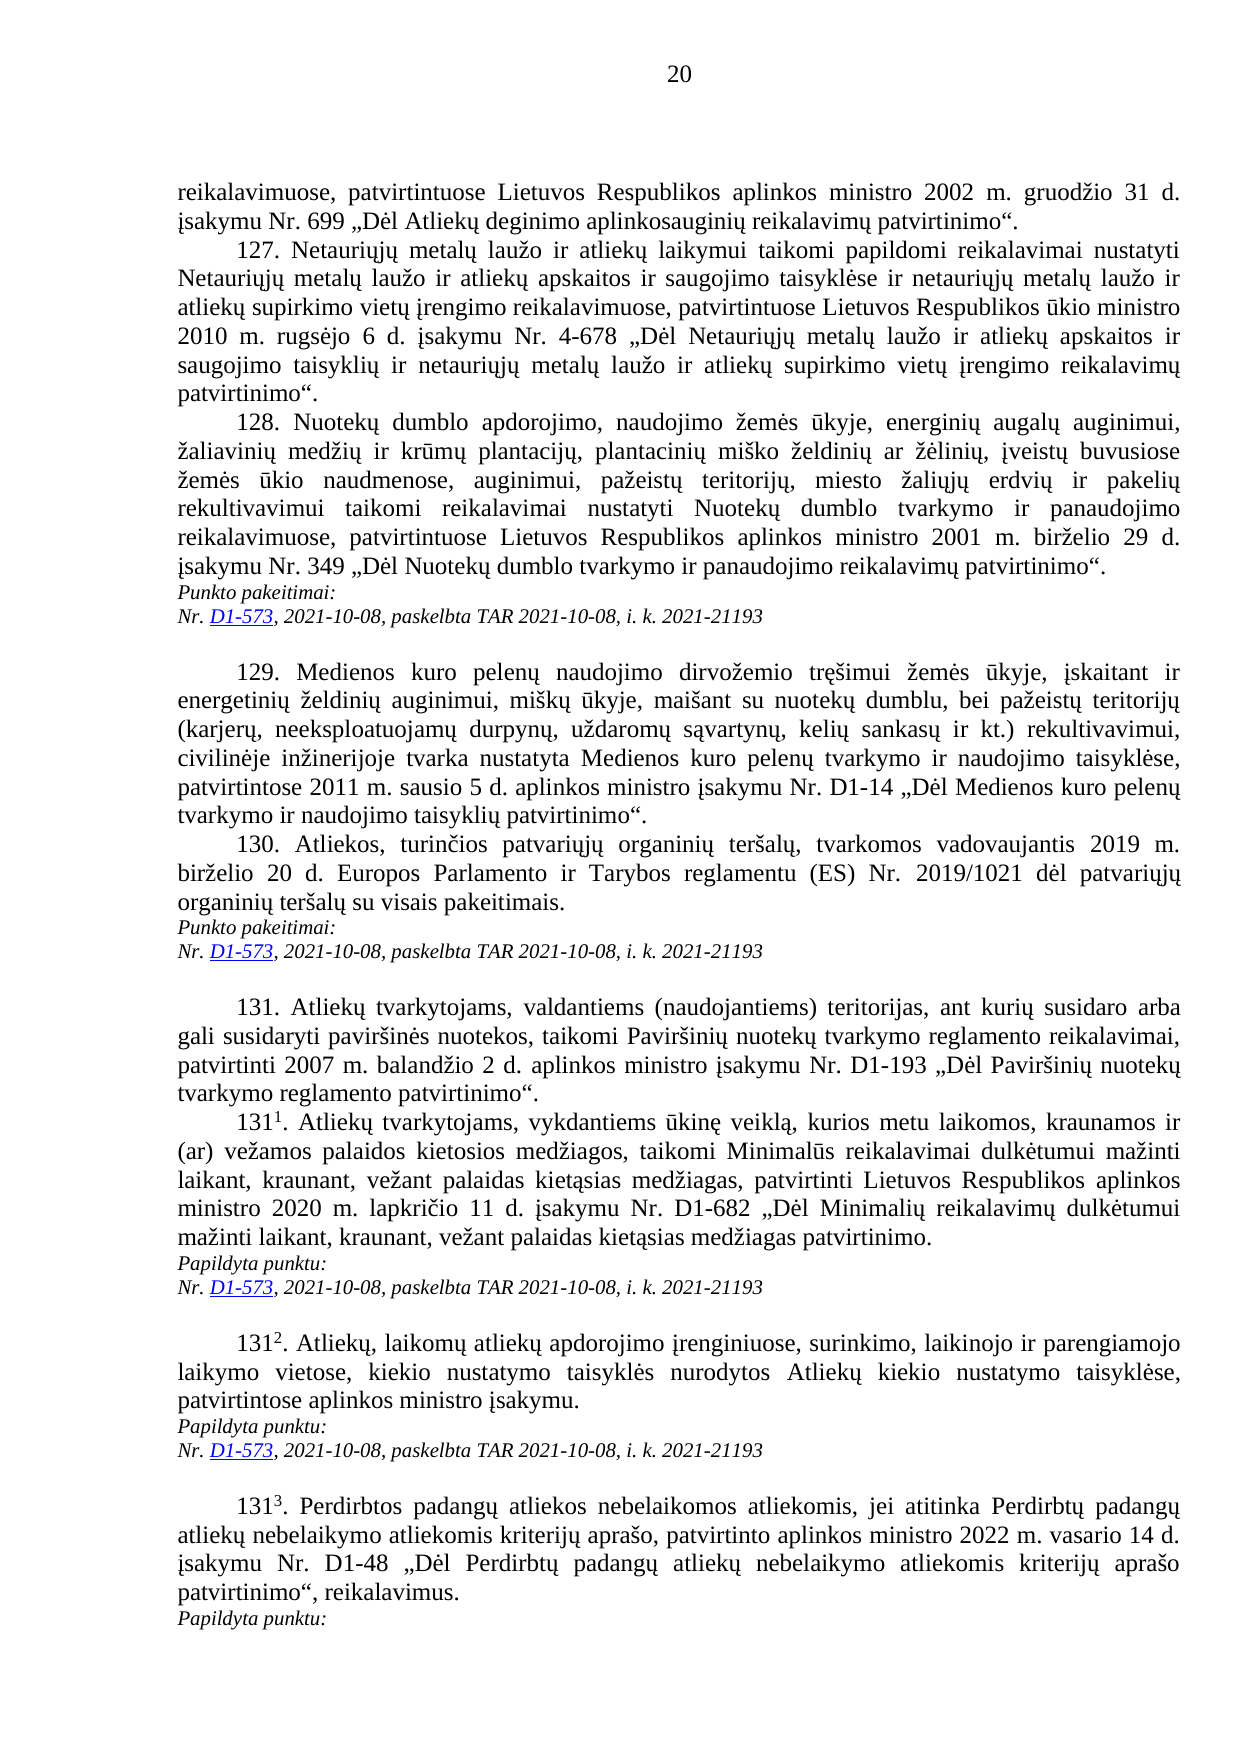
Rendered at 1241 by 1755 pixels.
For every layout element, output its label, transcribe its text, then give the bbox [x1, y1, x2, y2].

text Papildyta punktu: [177, 1251, 1181, 1275]
text Nr. D1-573, 2021-10-08, paskelbta TAR 2021-10-08, i. k. 2021-21193 [177, 1275, 1181, 1299]
text Nr. D1-573, 2021-10-08, paskelbta TAR 2021-10-08, i. k. 2021-21193 [177, 1438, 1181, 1462]
text reikalavimuose, patvirtintuose Lietuvos Respublikos aplinkos ministro 2002 m. gruodžio 31 d. įsakymu Nr. 699 „Dėl Atliekų deginimo aplinkosauginių reikalavimų patvirtinimo“. [177, 177, 1181, 235]
text 131. Atliekų tvarkytojams, valdantiems (naudojantiems) teritorijas, ant kurių susidaro arba gali susidaryti paviršinės nuotekos, taikomi Paviršinių nuotekų tvarkymo reglamento reikalavimai, patvirtinti 2007 m. balandžio 2 d. aplinkos ministro įsakymu Nr. D1-193 „Dėl Paviršinių nuotekų tvarkymo reglamento patvirtinimo“. [177, 992, 1181, 1107]
text 130. Atliekos, turinčios patvariųjų organinių teršalų, tvarkomos vadovaujantis 2019 m. birželio 20 d. Europos Parlamento ir Tarybos reglamentu (ES) Nr. 2019/1021 dėl patvariųjų organinių teršalų su visais pakeitimais. [177, 829, 1181, 915]
text Nr. D1-573, 2021-10-08, paskelbta TAR 2021-10-08, i. k. 2021-21193 [177, 604, 1181, 628]
text 129. Medienos kuro pelenų naudojimo dirvožemio tręšimui žemės ūkyje, įskaitant ir energetinių želdinių auginimui, miškų ūkyje, maišant su nuotekų dumblu, bei pažeistų teritorijų (karjerų, neeksploatuojamų durpynų, uždaromų sąvartynų, kelių sankasų ir kt.) rekultivavimui, civilinėje inžinerijoje tvarka nustatyta Medienos kuro pelenų tvarkymo ir naudojimo taisyklėse, patvirtintose 2011 m. sausio 5 d. aplinkos ministro įsakymu Nr. D1-14 „Dėl Medienos kuro pelenų tvarkymo ir naudojimo taisyklių patvirtinimo“. [177, 657, 1181, 829]
text 1311. Atliekų tvarkytojams, vykdantiems ūkinę veiklą, kurios metu laikomos, kraunamos ir (ar) vežamos palaidos kietosios medžiagos, taikomi Minimalūs reikalavimai dulkėtumui mažinti laikant, kraunant, vežant palaidas kietąsias medžiagas, patvirtinti Lietuvos Respublikos aplinkos ministro 2020 m. lapkričio 11 d. įsakymu Nr. D1-682 „Dėl Minimalių reikalavimų dulkėtumui mažinti laikant, kraunant, vežant palaidas kietąsias medžiagas patvirtinimo. [177, 1107, 1181, 1251]
text 127. Netauriųjų metalų laužo ir atliekų laikymui taikomi papildomi reikalavimai nustatyti Netauriųjų metalų laužo ir atliekų apskaitos ir saugojimo taisyklėse ir netauriųjų metalų laužo ir atliekų supirkimo vietų įrengimo reikalavimuose, patvirtintuose Lietuvos Respublikos ūkio ministro 2010 m. rugsėjo 6 d. įsakymu Nr. 4-678 „Dėl Netauriųjų metalų laužo ir atliekų apskaitos ir saugojimo taisyklių ir netauriųjų metalų laužo ir atliekų supirkimo vietų įrengimo reikalavimų patvirtinimo“. [177, 235, 1181, 407]
text 1312. Atliekų, laikomų atliekų apdorojimo įrenginiuose, surinkimo, laikinojo ir parengiamojo laikymo vietose, kiekio nustatymo taisyklės nurodytos Atliekų kiekio nustatymo taisyklėse, patvirtintose aplinkos ministro įsakymu. [177, 1328, 1181, 1414]
text Papildyta punktu: [177, 1414, 1181, 1438]
text Nr. D1-573, 2021-10-08, paskelbta TAR 2021-10-08, i. k. 2021-21193 [177, 939, 1181, 963]
text Punkto pakeitimai: [177, 580, 1181, 604]
text Papildyta punktu: [177, 1606, 1181, 1630]
text 1313. Perdirbtos padangų atliekos nebelaikomos atliekomis, jei atitinka Perdirbtų padangų atliekų nebelaikymo atliekomis kriterijų aprašo, patvirtinto aplinkos ministro 2022 m. vasario 14 d. įsakymu Nr. D1-48 „Dėl Perdirbtų padangų atliekų nebelaikymo atliekomis kriterijų aprašo patvirtinimo“, reikalavimus. [177, 1491, 1181, 1606]
text Punkto pakeitimai: [177, 915, 1181, 939]
text 128. Nuotekų dumblo apdorojimo, naudojimo žemės ūkyje, energinių augalų auginimui, žaliavinių medžių ir krūmų plantacijų, plantacinių miško želdinių ar žėlinių, įveistų buvusiose žemės ūkio naudmenose, auginimui, pažeistų teritorijų, miesto žaliųjų erdvių ir pakelių rekultivavimui taikomi reikalavimai nustatyti Nuotekų dumblo tvarkymo ir panaudojimo reikalavimuose, patvirtintuose Lietuvos Respublikos aplinkos ministro 2001 m. birželio 29 d. įsakymu Nr. 349 „Dėl Nuotekų dumblo tvarkymo ir panaudojimo reikalavimų patvirtinimo“. [177, 407, 1181, 580]
